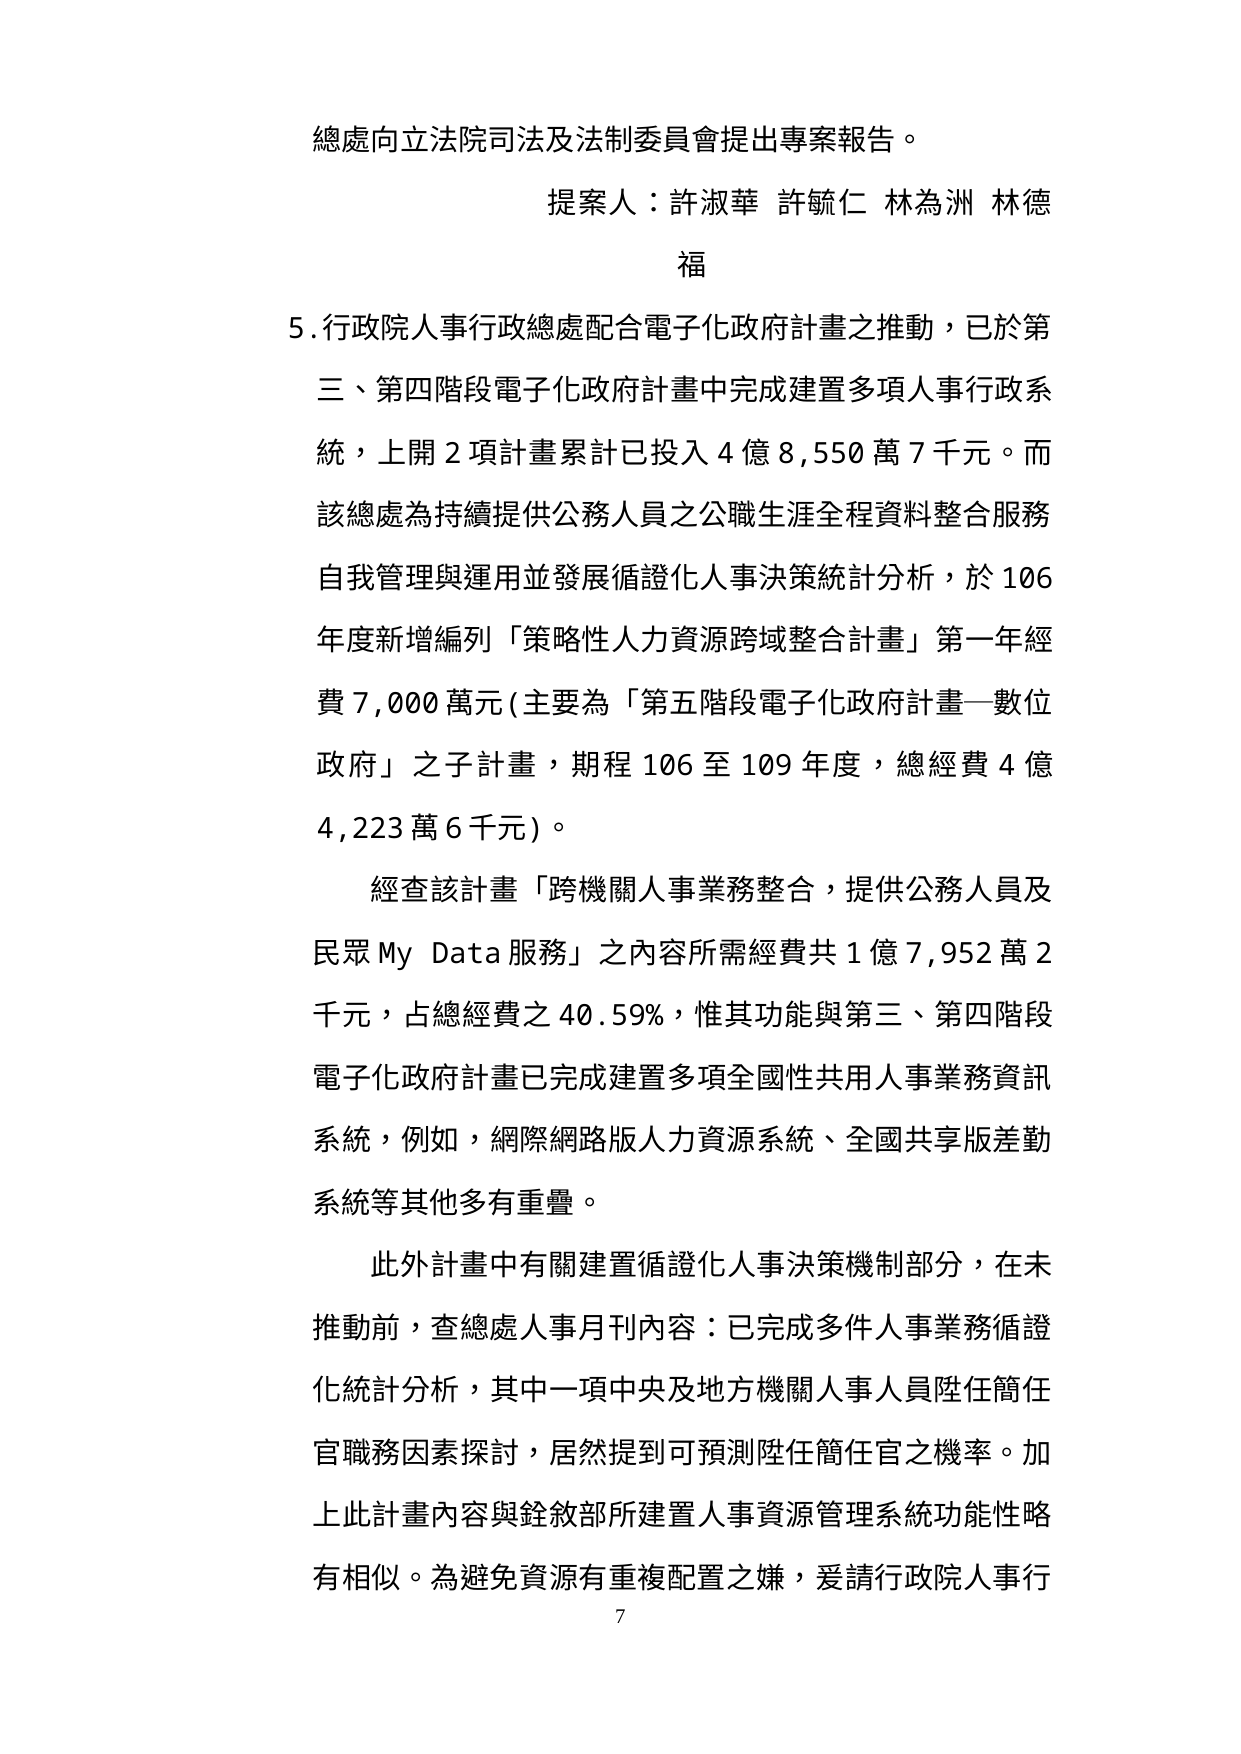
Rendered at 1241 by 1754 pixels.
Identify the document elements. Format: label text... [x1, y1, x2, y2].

text 此外計畫中有關建置循證化人事決策機制部分，在未推動前，查總處人事月刊內容：已完成多件人事業務循證化統計分析，其中一項中央及地方機關人事人員陞任簡任官職務因素探討，居然提到可預測陞任簡任官之機率。加上此計畫內容與銓敘部所建置人事資源管理系統功能性略有相似。為避免資源有重複配置之嫌，爰請行政院人事行 [312, 1221, 1053, 1596]
text 5.行政院人事行政總處配合電子化政府計畫之推動，已於第三、第四階段電子化政府計畫中完成建置多項人事行政系統，上開2項計畫累計已投入4億8,550萬7千元。而該總處為持續提供公務人員之公職生涯全程資料整合服務、自我管理與運用並發展循證化人事決策統計分析，於106年度新增編列「策略性人力資源跨域整合計畫」第一年經費7,000萬元(主要為「第五階段電子化政府計畫─數位政府」之子計畫，期程106至109年度，總經費4億4,223萬6千元)。 [287, 284, 1053, 846]
text 提案人：許淑華 許毓仁 林為洲 林德福 [547, 159, 1053, 284]
text 總處向立法院司法及法制委員會提出專案報告。 [312, 96, 1053, 159]
text 經查該計畫「跨機關人事業務整合，提供公務人員及民眾My Data服務」之內容所需經費共1億7,952萬2千元，占總經費之40.59%，惟其功能與第三、第四階段電子化政府計畫已完成建置多項全國性共用人事業務資訊系統，例如，網際網路版人力資源系統、全國共享版差勤系統等其他多有重疊。 [312, 846, 1053, 1221]
